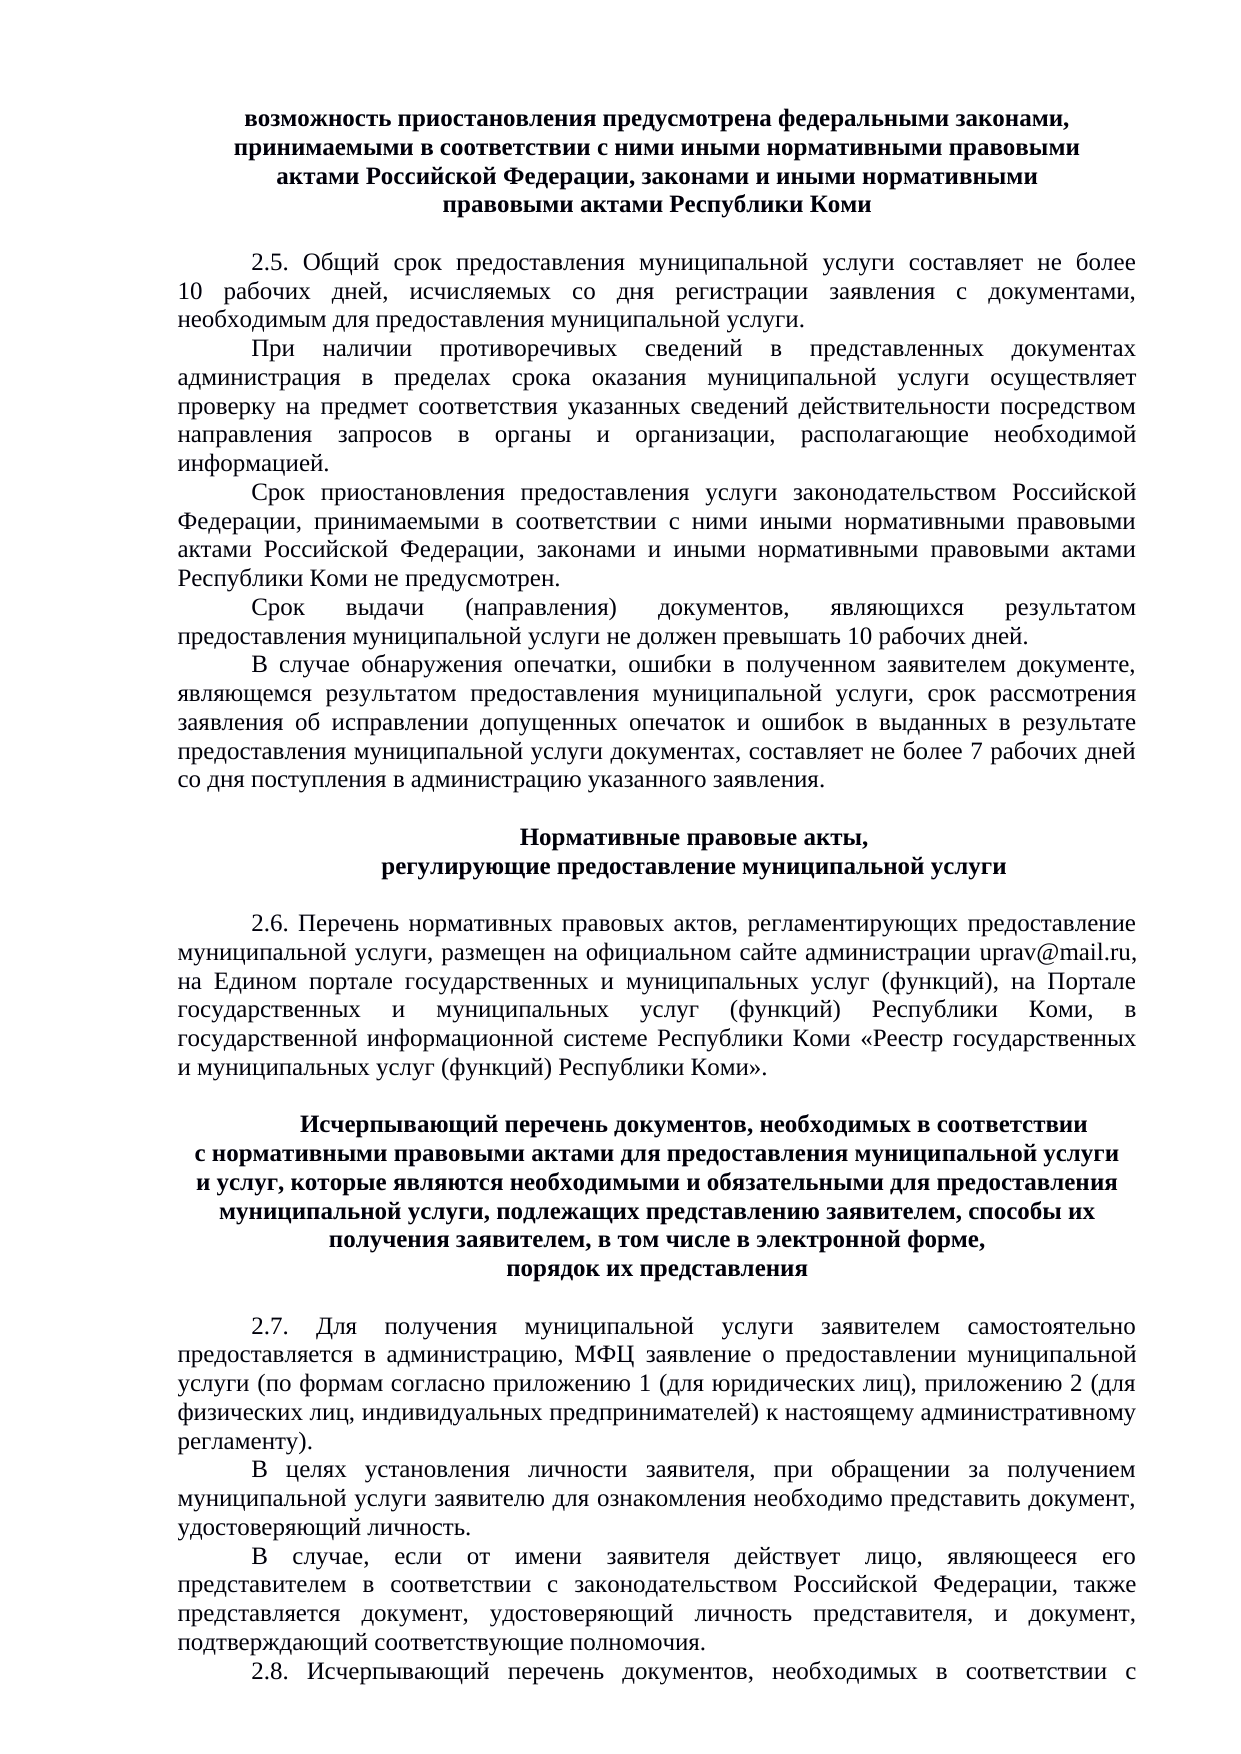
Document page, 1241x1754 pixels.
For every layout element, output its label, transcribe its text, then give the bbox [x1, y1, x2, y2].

text и услуг, которые являются необходимыми и обязательными для предоставления муниципальной услуги, подлежащих представлению заявителем, способы их получения заявителем, в том числе в электронной форме, [177, 1167, 1137, 1253]
text 2.8. Исчерпывающий перечень документов, необходимых в соответствии с [177, 1656, 1137, 1684]
text возможность приостановления предусмотрена федеральными законами, принимаемыми в соответствии с ними иными нормативными правовыми [177, 103, 1137, 161]
text В случае обнаружения опечатки, ошибки в полученном заявителем документе, являющемся результатом предоставления муниципальной услуги, срок рассмотрения заявления об исправлении допущенных опечаток и ошибок в выданных в результате предоставления муниципальной услуги документах, составляет не более 7 рабочих дней со дня поступления в администрацию указанного заявления. [177, 649, 1137, 793]
text 2.7. Для получения муниципальной услуги заявителем самостоятельно предоставляется в администрацию, МФЦ заявление о предоставлении муниципальной услуги (по формам согласно приложению 1 (для юридических лиц), приложению 2 (для физических лиц, индивидуальных предпринимателей) к настоящему административному регламенту). [177, 1311, 1137, 1454]
text с нормативными правовыми актами для предоставления муниципальной услуги [177, 1138, 1137, 1167]
text регулирующие предоставление муниципальной услуги [177, 851, 1137, 879]
text В случае, если от имени заявителя действует лицо, являющееся его представителем в соответствии с законодательством Российской Федерации, также представляется документ, удостоверяющий личность представителя, и документ, подтверждающий соответствующие полномочия. [177, 1541, 1137, 1656]
text 2.6. Перечень нормативных правовых актов, регламентирующих предоставление муниципальной услуги, размещен на официальном сайте администрации uprav@mail.ru, на Едином портале государственных и муниципальных услуг (функций), на Портале государственных и муниципальных услуг (функций) Республики Коми, в государственной информационной системе Республики Коми «Реестр государственных и муниципальных услуг (функций) Республики Коми». [177, 908, 1137, 1081]
text правовыми актами Республики Коми [177, 189, 1137, 218]
text При наличии противоречивых сведений в представленных документах администрация в пределах срока оказания муниципальной услуги осуществляет проверку на предмет соответствия указанных сведений действительности посредством направления запросов в органы и организации, располагающие необходимой информацией. [177, 333, 1137, 477]
text В целях установления личности заявителя, при обращении за получением муниципальной услуги заявителю для ознакомления необходимо представить документ, удостоверяющий личность. [177, 1454, 1137, 1541]
text Срок приостановления предоставления услуги законодательством Российской Федерации, принимаемыми в соответствии с ними иными нормативными правовыми актами Российской Федерации, законами и иными нормативными правовыми актами Республики Коми не предусмотрен. [177, 477, 1137, 592]
text Нормативные правовые акты, [177, 822, 1137, 851]
text порядок их представления [177, 1253, 1137, 1282]
text актами Российской Федерации, законами и иными нормативными [177, 161, 1137, 189]
text Исчерпывающий перечень документов, необходимых в соответствии [177, 1109, 1137, 1138]
text Срок выдачи (направления) документов, являющихся результатом предоставления муниципальной услуги не должен превышать 10 рабочих дней. [177, 592, 1137, 649]
text 2.5. Общий срок предоставления муниципальной услуги составляет не более 10 рабочих дней, исчисляемых со дня регистрации заявления с документами, необходимым для предоставления муниципальной услуги. [177, 247, 1137, 333]
